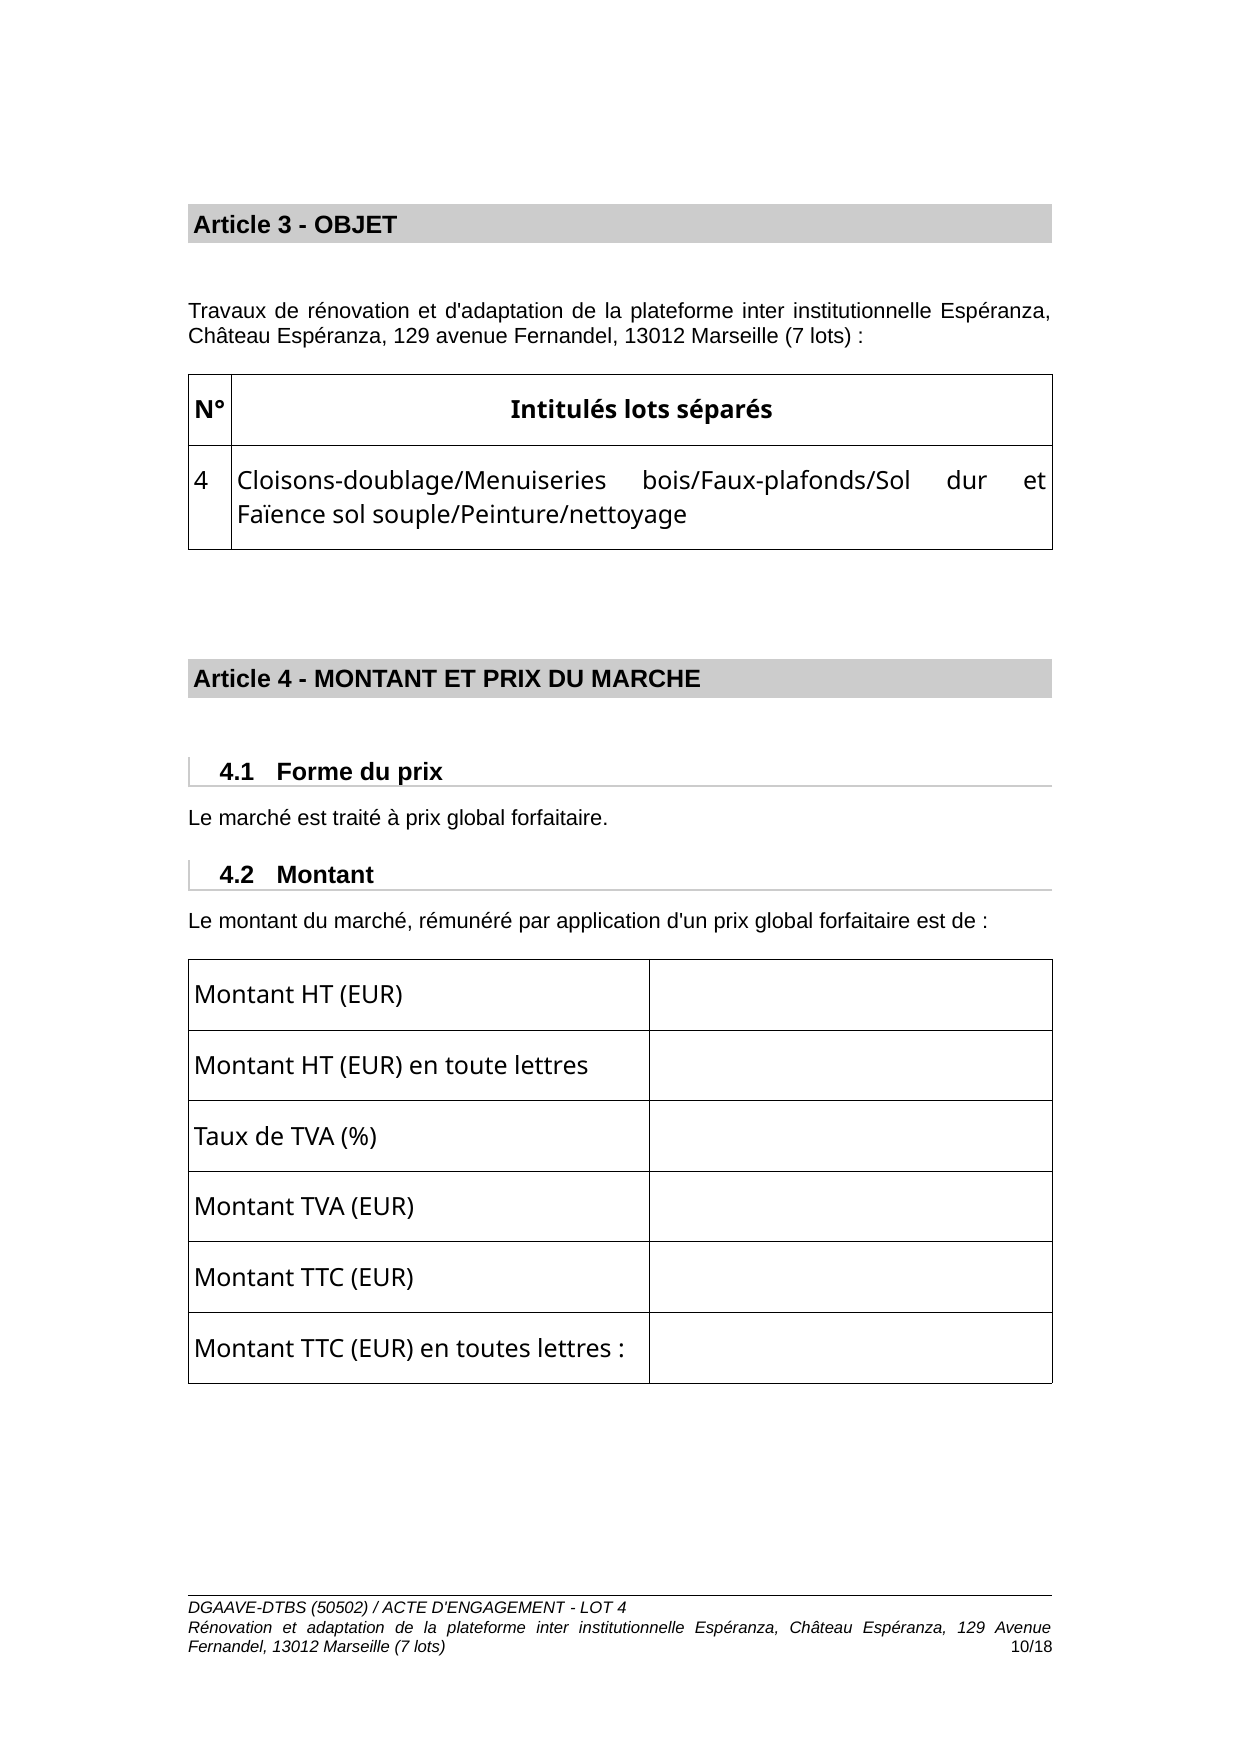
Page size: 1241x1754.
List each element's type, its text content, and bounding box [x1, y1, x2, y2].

table_cell Montant HT (EUR) en toute lettres [189, 1031, 649, 1100]
table_cell Montant TTC (EUR) [189, 1242, 649, 1312]
text Le marché est traité à prix global forfaitaire. [188, 805, 1052, 830]
text Travaux de rénovation et d'adaptation de la plateforme inter institutionnelle Espéranza, Château Espéranza, 129 avenue Fernandel, 13012 Marseille (7 lots) : [188, 298, 1052, 349]
table_cell Taux de TVA (%) [189, 1101, 649, 1171]
subtitle MONTANT ET PRIX DU MARCHE [190, 661, 1050, 695]
table_header Montant HT (EUR) [189, 960, 649, 1029]
table_header N° [189, 375, 231, 444]
table_cell 4 [189, 446, 231, 549]
table_cell [650, 1242, 1052, 1312]
table_cell [650, 1172, 1052, 1241]
table_cell Montant TTC (EUR) en toutes lettres : [189, 1313, 649, 1383]
table_header Intitulés lots séparés [232, 375, 1052, 444]
subtitle OBJET [190, 207, 1050, 241]
subtitle Forme du prix [190, 757, 1052, 785]
table_cell [650, 1313, 1052, 1383]
table_cell Cloisons-doublage/Menuiseries bois/Faux-plafonds/Sol dur et Faïence sol souple/Peinture/nettoyage [232, 446, 1052, 549]
table_header [650, 960, 1052, 1029]
table_cell [650, 1101, 1052, 1171]
table_cell [650, 1031, 1052, 1100]
subtitle Montant [190, 860, 1052, 889]
table_cell Montant TVA (EUR) [189, 1172, 649, 1241]
text Le montant du marché, rémunéré par application d'un prix global forfaitaire est de : [188, 908, 1052, 934]
